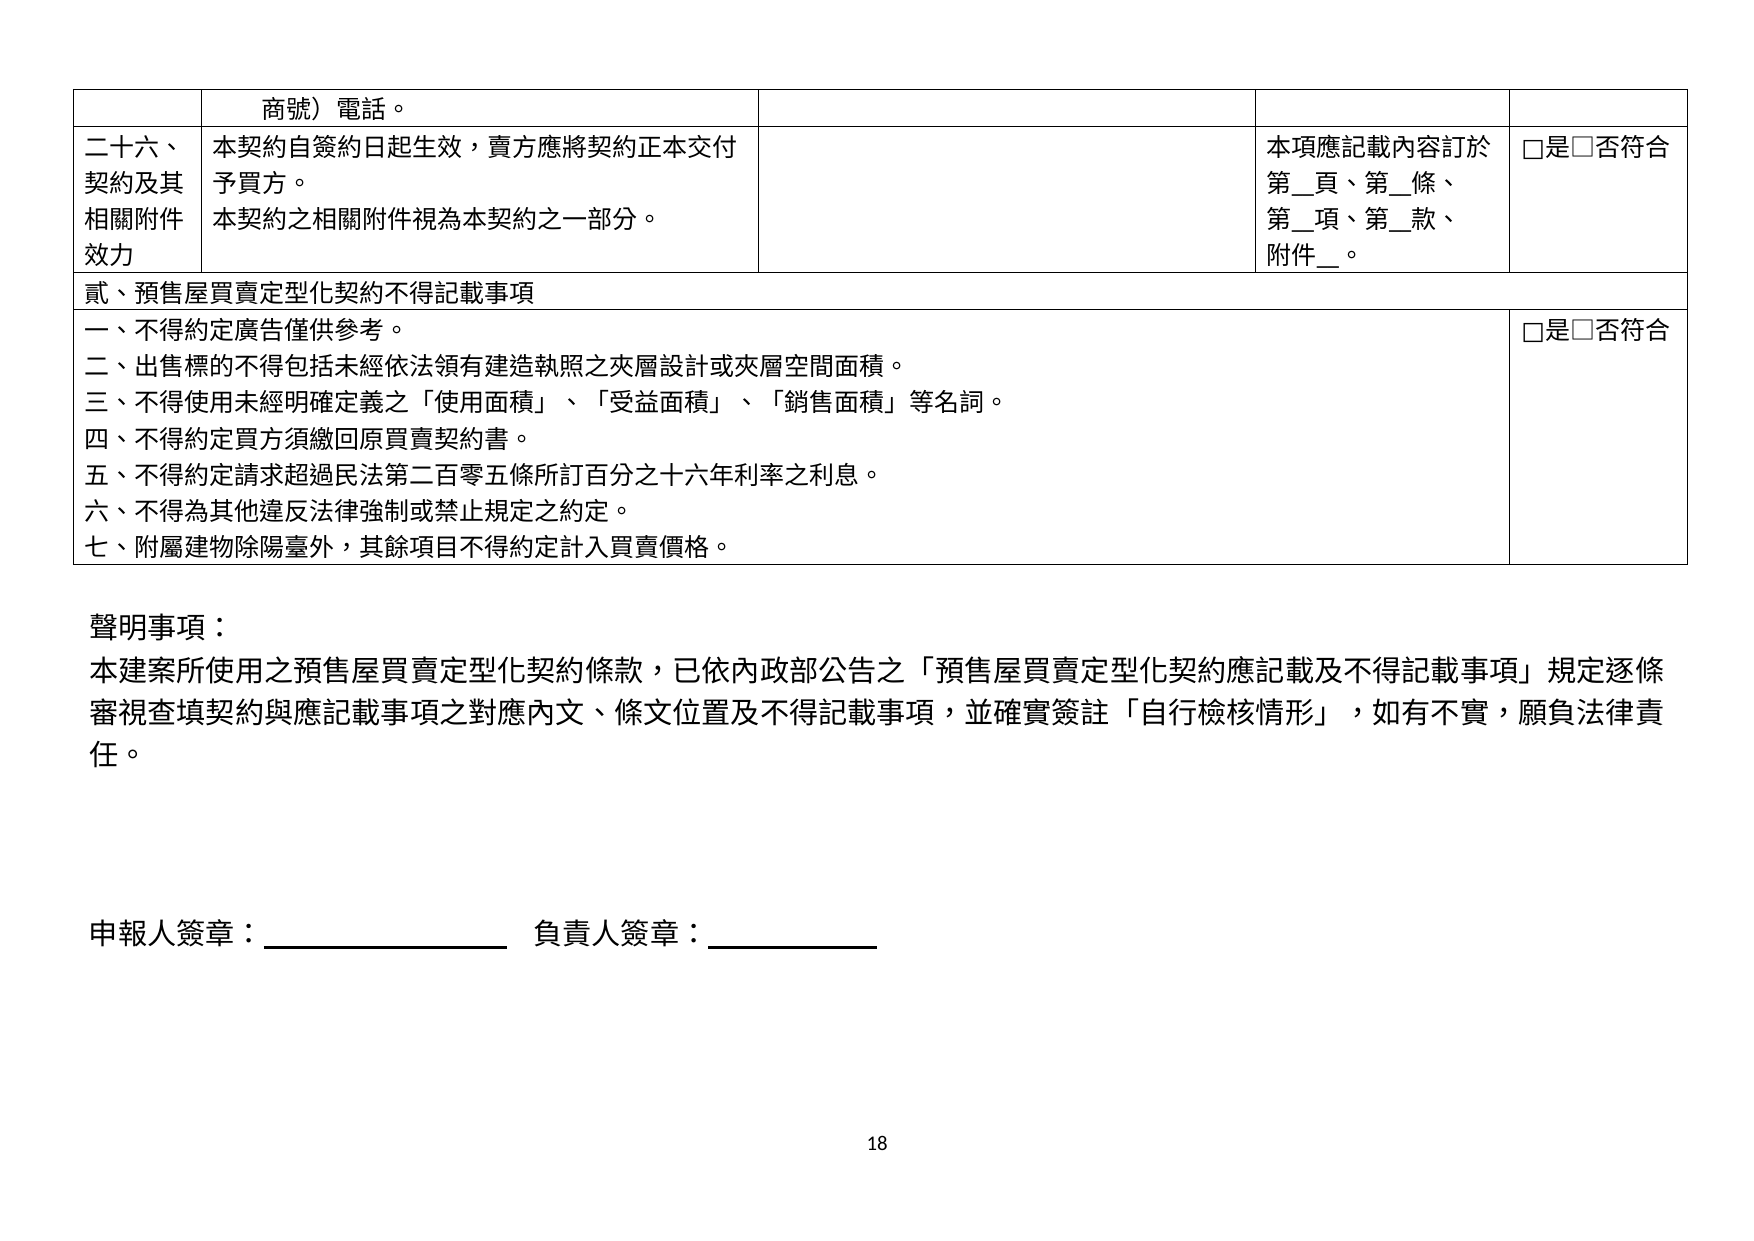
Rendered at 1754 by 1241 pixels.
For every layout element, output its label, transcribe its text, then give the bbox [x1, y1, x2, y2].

text 申報人簽章： 負責人簽章： [89, 910, 1665, 952]
table_cell 一、不得約定廣告僅供參考。 二、出售標的不得包括未經依法領有建造執照之夾層設計或夾層空間面積。 三、不得使用未經明確定義之「使用面積」、「受益面積」、「銷售面積」等名詞。 四、不得約定買方須繳回原買賣契約書。 五、不得約定請求超過民法第二百零五條所訂百分之十六年利率之利息。 六、不得為其他違反法律強制或禁止規定之約定。 七、附屬建物除陽臺外，其餘項目不得約定計入買賣價格。 [74, 310, 1509, 564]
table_cell [759, 127, 1255, 272]
table_cell 商號）電話。 [202, 90, 758, 126]
table_cell 二十六、契約及其相關附件效力 [74, 127, 201, 272]
table_cell 本契約自簽約日起生效，賣方應將契約正本交付予買方。 本契約之相關附件視為本契約之一部分。 [202, 127, 758, 272]
text 本建案所使用之預售屋買賣定型化契約條款，已依內政部公告之「預售屋買賣定型化契約應記載及不得記載事項」規定逐條審視查填契約與應記載事項之對應內文、條文位置及不得記載事項，並確實簽註「自行檢核情形」，如有不實，願負法律責任。 [89, 647, 1665, 774]
table_cell [759, 90, 1255, 126]
table_cell [1510, 90, 1687, 126]
text 聲明事項： [89, 605, 1665, 647]
table_cell 本項應記載內容訂於 第__頁、第__條、 第__項、第__款、 附件__。 [1256, 127, 1509, 272]
table_cell [74, 90, 201, 126]
table_cell [1256, 90, 1509, 126]
table_cell □是□否符合 [1510, 310, 1687, 564]
table_cell 貳、預售屋買賣定型化契約不得記載事項 [74, 273, 1687, 309]
table_cell □是□否符合 [1510, 127, 1687, 272]
